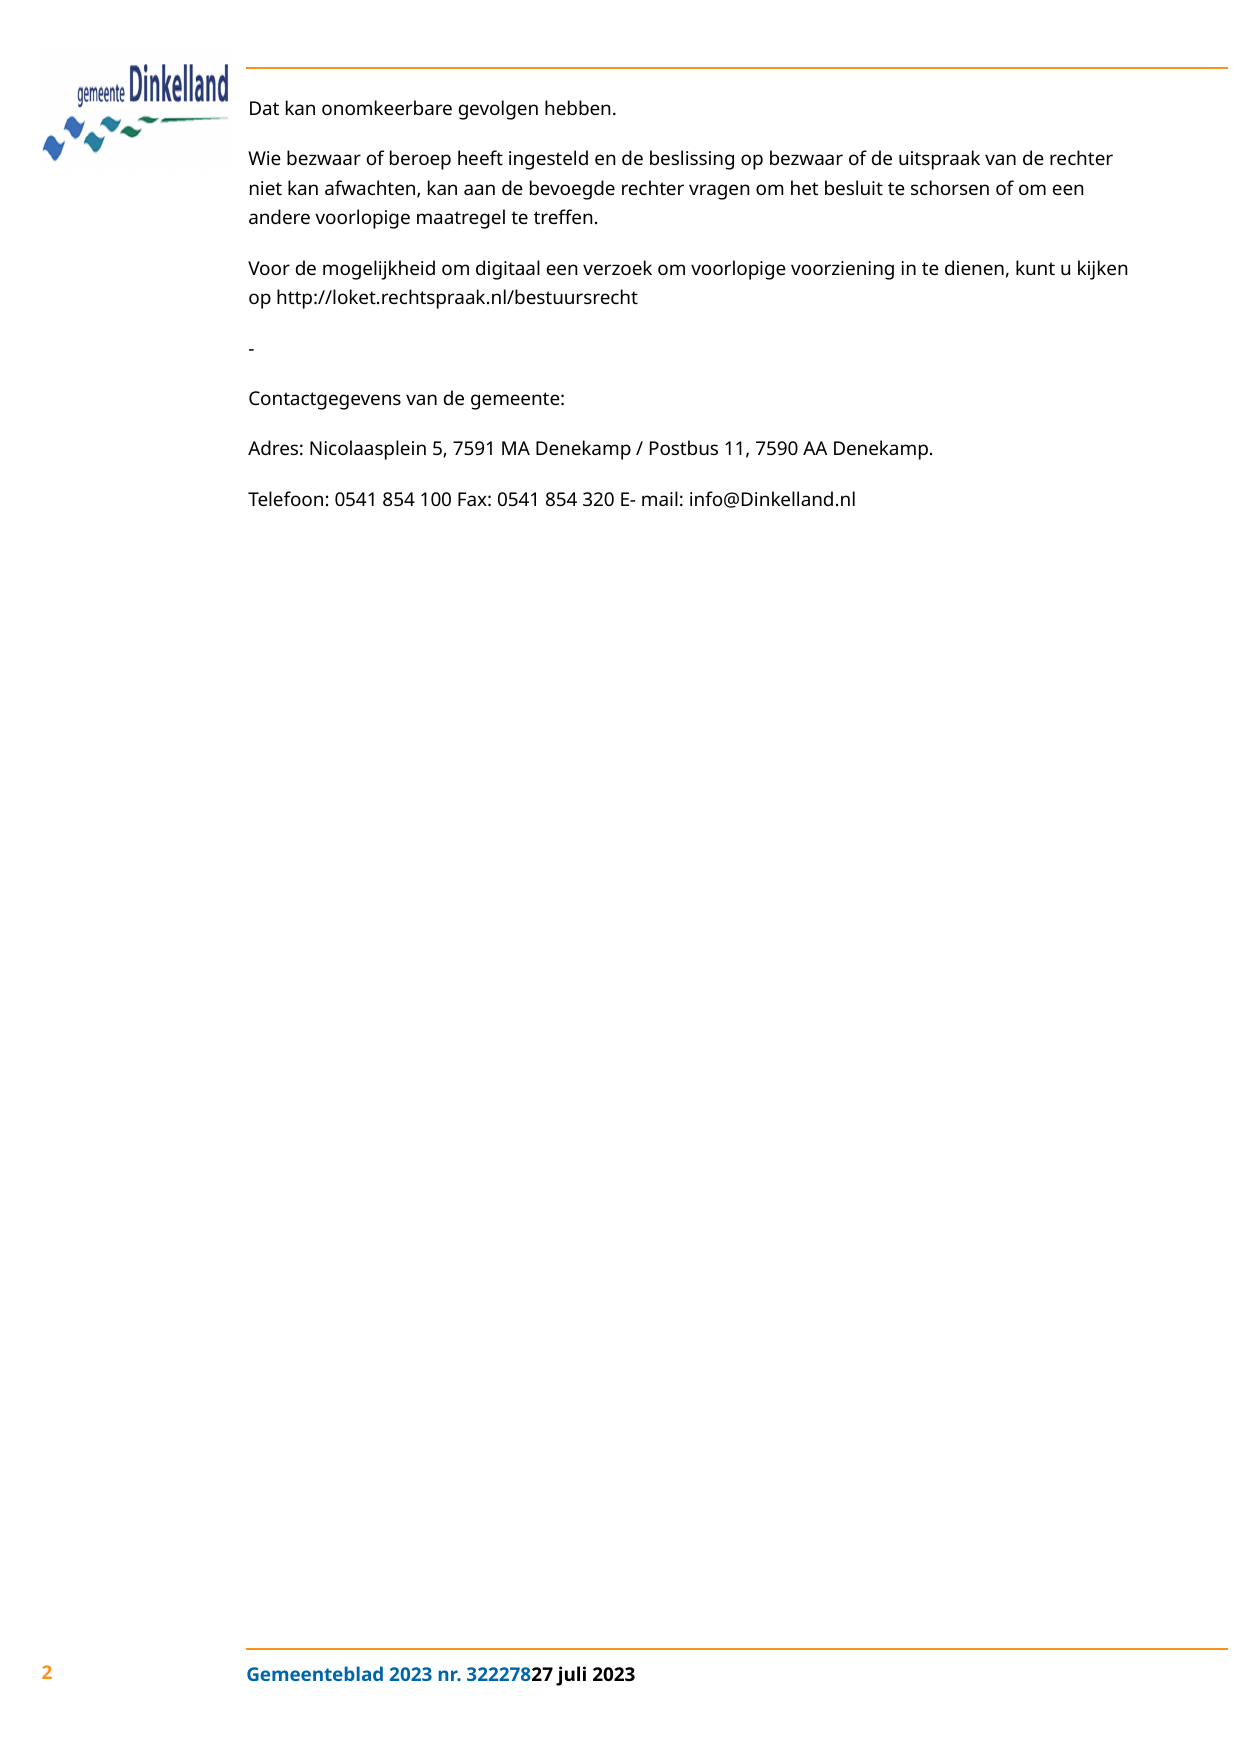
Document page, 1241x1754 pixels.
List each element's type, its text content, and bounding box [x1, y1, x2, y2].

text - [248, 335, 1152, 361]
text Voor de mogelijkheid om digitaal een verzoek om voorlopige voorziening in te dienen, kunt u kijken op http://loket.rechtspraak.nl/bestuursrecht [248, 255, 1152, 310]
text Wie bezwaar of beroep heeft ingesteld en de beslissing op bezwaar of de uitspraak van de rechter niet kan afwachten, kan aan de bevoegde rechter vragen om het besluit te schorsen of om een andere voorlopige maatregel te treffen. [248, 145, 1152, 230]
text Telefoon: 0541 854 100 Fax: 0541 854 320 E- mail: info@Dinkelland.nl [248, 486, 1152, 512]
picture [41, 47, 231, 172]
text Adres: Nicolaasplein 5, 7591 MA Denekamp / Postbus 11, 7590 AA Denekamp. [248, 436, 1152, 461]
text Dat kan onomkeerbare gevolgen hebben. [248, 95, 1152, 121]
text Contactgegevens van de gemeente: [248, 385, 1152, 411]
